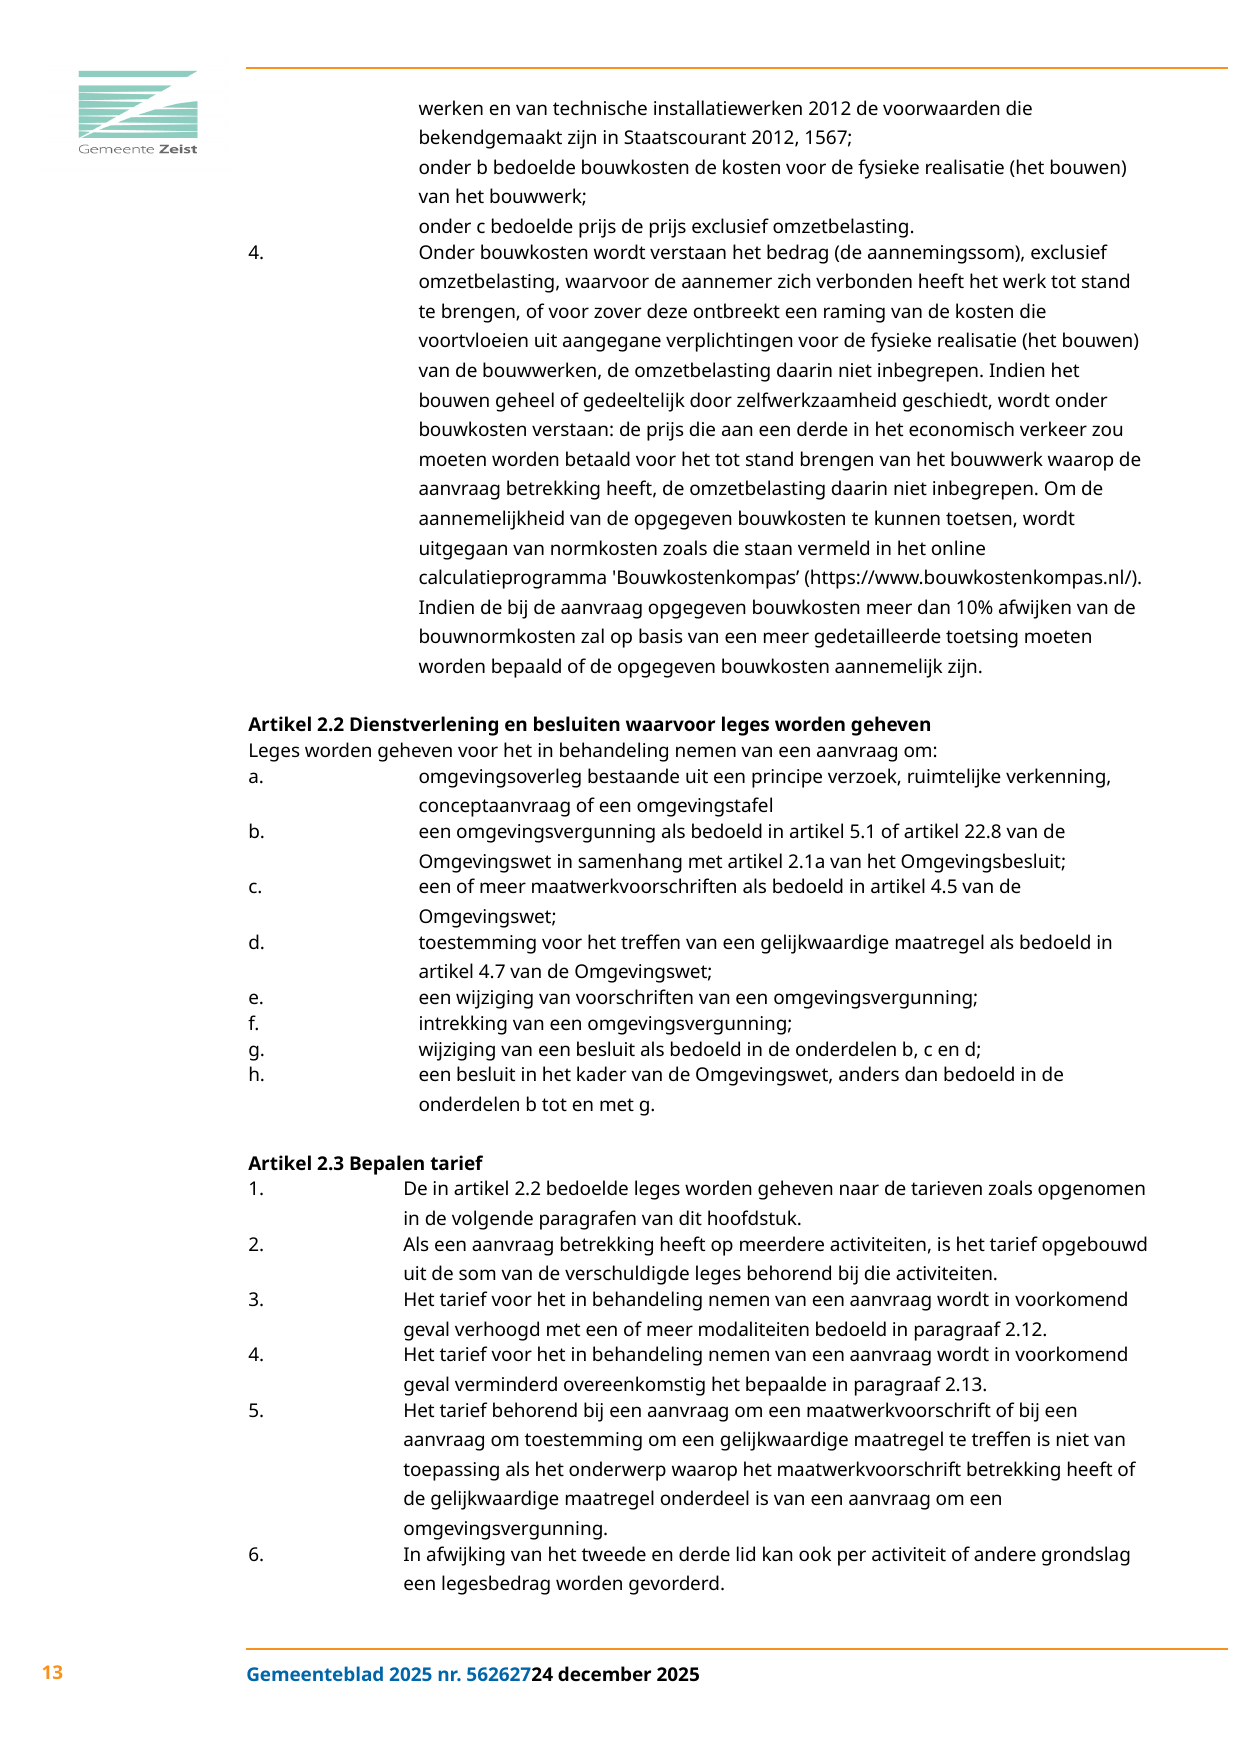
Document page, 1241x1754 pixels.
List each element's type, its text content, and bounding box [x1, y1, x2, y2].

table_cell omgevingsoverleg bestaande uit een principe verzoek, ruimtelijke verkenning, conceptaanvraag of een omgevingstafel [418, 763, 1152, 818]
table_cell De in artikel 2.2 bedoelde leges worden geheven naar de tarieven zoals opgenomen in de volgende paragrafen van dit hoofdstuk. [403, 1176, 1152, 1231]
table_cell a. [248, 763, 418, 818]
table_cell 4. [248, 1341, 403, 1397]
table_cell e. [248, 984, 418, 1010]
table_cell Als een aanvraag betrekking heeft op meerdere activiteiten, is het tarief opgebouwd uit de som van de verschuldigde leges behorend bij die activiteiten. [403, 1231, 1152, 1286]
table_cell 1. [248, 1176, 403, 1231]
table_cell toestemming voor het treffen van een gelijkwaardige maatregel als bedoeld in artikel 4.7 van de Omgevingswet; [418, 929, 1152, 984]
table_cell Het tarief voor het in behandeling nemen van een aanvraag wordt in voorkomend geval verhoogd met een of meer modaliteiten bedoeld in paragraaf 2.12. [403, 1286, 1152, 1341]
table_cell d. [248, 929, 418, 984]
table_cell intrekking van een omgevingsvergunning; [418, 1010, 1152, 1036]
table_cell In aanvulling op de in bijlage I bij de Omgevingsregeling opgenomen omschrijving van het begrip ‘bouwkosten’ betreffen de in die omschrijving: onder a genoemde Uniforme administratieve voorwaarden voor de uitvoering van werken en van technische installatiewerken 2012 de voorwaarden die bekendgemaakt zijn in Staatscourant 2012, 1567; onder b bedoelde bouwkosten de kosten voor de fysieke realisatie (het bouwen) van het bouwwerk; onder c bedoelde prijs de prijs exclusief omzetbelasting. [418, 95, 1152, 239]
table_cell een omgevingsvergunning als bedoeld in artikel 5.1 of artikel 22.8 van de Omgevingswet in samenhang met artikel 2.1a van het Omgevingsbesluit; [418, 819, 1152, 874]
table_cell [248, 95, 418, 239]
table_cell 5. [248, 1397, 403, 1541]
table_cell g. [248, 1036, 418, 1062]
table_cell In afwijking van het tweede en derde lid kan ook per activiteit of andere grondslag een legesbedrag worden gevorderd. [403, 1541, 1152, 1596]
table_cell 2. [248, 1231, 403, 1286]
table_cell h. [248, 1062, 418, 1117]
table_cell wijziging van een besluit als bedoeld in de onderdelen b, c en d; [418, 1036, 1152, 1062]
table_cell 4. [248, 239, 418, 679]
table_cell een besluit in het kader van de Omgevingswet, anders dan bedoeld in de onderdelen b tot en met g. [418, 1062, 1152, 1117]
table_cell Het tarief voor het in behandeling nemen van een aanvraag wordt in voorkomend geval verminderd overeenkomstig het bepaalde in paragraaf 2.13. [403, 1341, 1152, 1397]
table_cell f. [248, 1010, 418, 1036]
table_cell c. [248, 874, 418, 929]
table_cell een of meer maatwerkvoorschriften als bedoeld in artikel 4.5 van de Omgevingswet; [418, 874, 1152, 929]
table_cell b. [248, 819, 418, 874]
table_cell een wijziging van voorschriften van een omgevingsvergunning; [418, 984, 1152, 1010]
table_header Artikel 2.2 Dienstverlening en besluiten waarvoor leges worden geheven [248, 712, 1152, 737]
table_cell 3. [248, 1286, 403, 1341]
table_cell Onder bouwkosten wordt verstaan het bedrag (de aannemingssom), exclusief omzetbelasting, waarvoor de aannemer zich verbonden heeft het werk tot stand te brengen, of voor zover deze ontbreekt een raming van de kosten die voortvloeien uit aangegane verplichtingen voor de fysieke realisatie (het bouwen) van de bouwwerken, de omzetbelasting daarin niet inbegrepen. Indien het bouwen geheel of gedeeltelijk door zelfwerkzaamheid geschiedt, wordt onder bouwkosten verstaan: de prijs die aan een derde in het economisch verkeer zou moeten worden betaald voor het tot stand brengen van het bouwwerk waarop de aanvraag betrekking heeft, de omzetbelasting daarin niet inbegrepen. Om de aannemelijkheid van de opgegeven bouwkosten te kunnen toetsen, wordt uitgegaan van normkosten zoals die staan vermeld in het online calculatieprogramma 'Bouwkostenkompas’ (https://www.bouwkostenkompas.nl/). Indien de bij de aanvraag opgegeven bouwkosten meer dan 10% afwijken van de bouwnormkosten zal op basis van een meer gedetailleerde toetsing moeten worden bepaald of de opgegeven bouwkosten aannemelijk zijn. [418, 239, 1152, 679]
table_cell Leges worden geheven voor het in behandeling nemen van een aanvraag om: [248, 738, 1152, 763]
picture [41, 47, 231, 172]
table_header Artikel 2.3 Bepalen tarief [248, 1150, 1152, 1176]
table_cell 6. [248, 1541, 403, 1596]
table_cell Het tarief behorend bij een aanvraag om een maatwerkvoorschrift of bij een aanvraag om toestemming om een gelijkwaardige maatregel te treffen is niet van toepassing als het onderwerp waarop het maatwerkvoorschrift betrekking heeft of de gelijkwaardige maatregel onderdeel is van een aanvraag om een omgevingsvergunning. [403, 1397, 1152, 1541]
